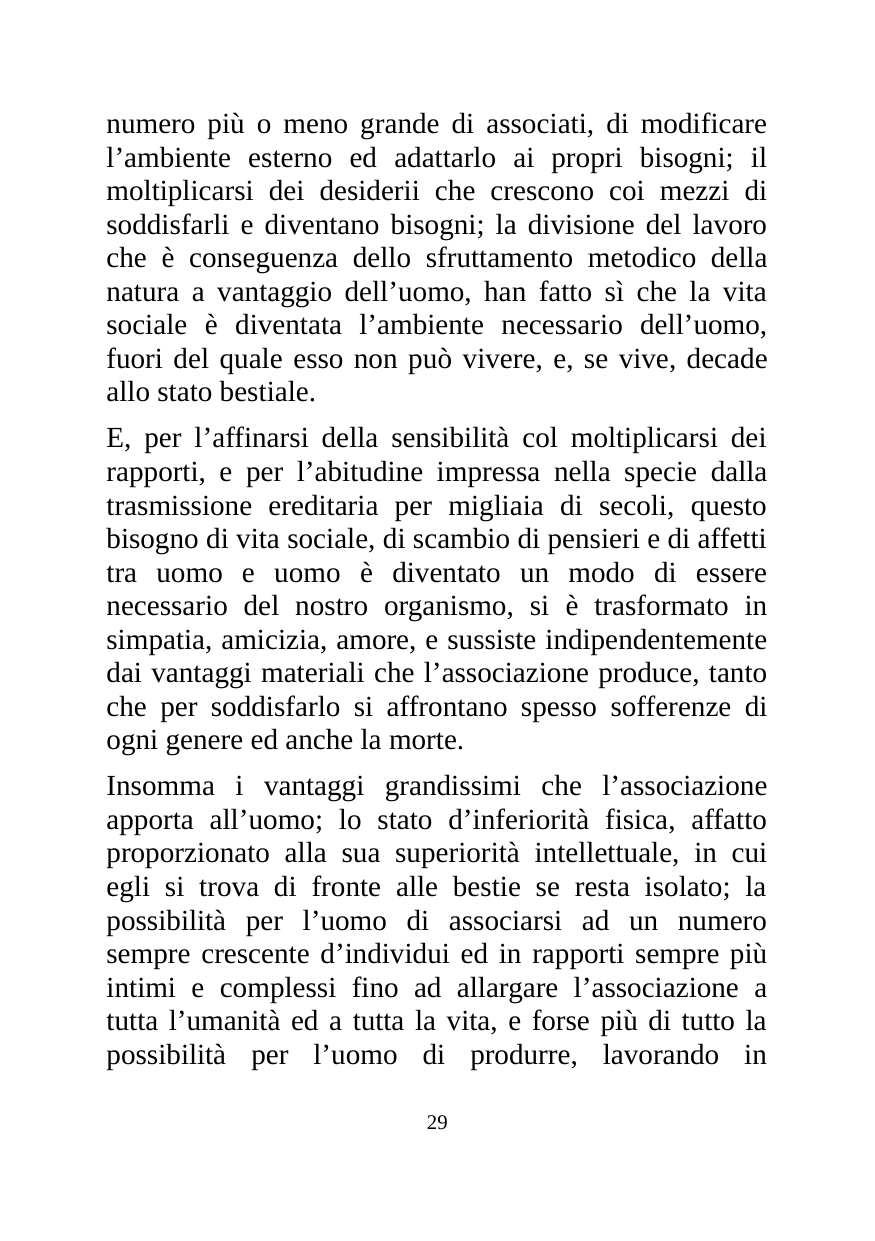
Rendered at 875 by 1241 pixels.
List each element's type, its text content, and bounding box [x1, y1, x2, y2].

text E, per l’affinarsi della sensibilità col moltiplicarsi dei rapporti, e per l’abitudine impressa nella specie dalla trasmissione ereditaria per migliaia di secoli, questo bisogno di vita sociale, di scambio di pensieri e di affetti tra uomo e uomo è diventato un modo di essere necessario del nostro organismo, si è trasformato in simpatia, amicizia, amore, e sussiste indipendentemente dai vantaggi materiali che l’associazione produce, tanto che per soddisfarlo si affrontano spesso sofferenze di ogni genere ed anche la morte. [106, 421, 768, 756]
text numero più o meno grande di associati, di modificare l’ambiente esterno ed adattarlo ai propri bisogni; il moltiplicarsi dei desiderii che crescono coi mezzi di soddisfarli e diventano bisogni; la divisione del lavoro che è conseguenza dello sfruttamento metodico della natura a vantaggio dell’uomo, han fatto sì che la vita sociale è diventata l’ambiente necessario dell’uomo, fuori del quale esso non può vivere, e, se vive, decade allo stato bestiale. [106, 106, 768, 408]
text Insomma i vantaggi grandissimi che l’associazione apporta all’uomo; lo stato d’inferiorità fisica, affatto proporzionato alla sua superiorità intellettuale, in cui egli si trova di fronte alle bestie se resta isolato; la possibilità per l’uomo di associarsi ad un numero sempre crescente d’individui ed in rapporti sempre più intimi e complessi fino ad allargare l’associazione a tutta l’umanità ed a tutta la vita, e forse più di tutto la possibilità per l’uomo di produrre, lavorando in [106, 768, 768, 1070]
